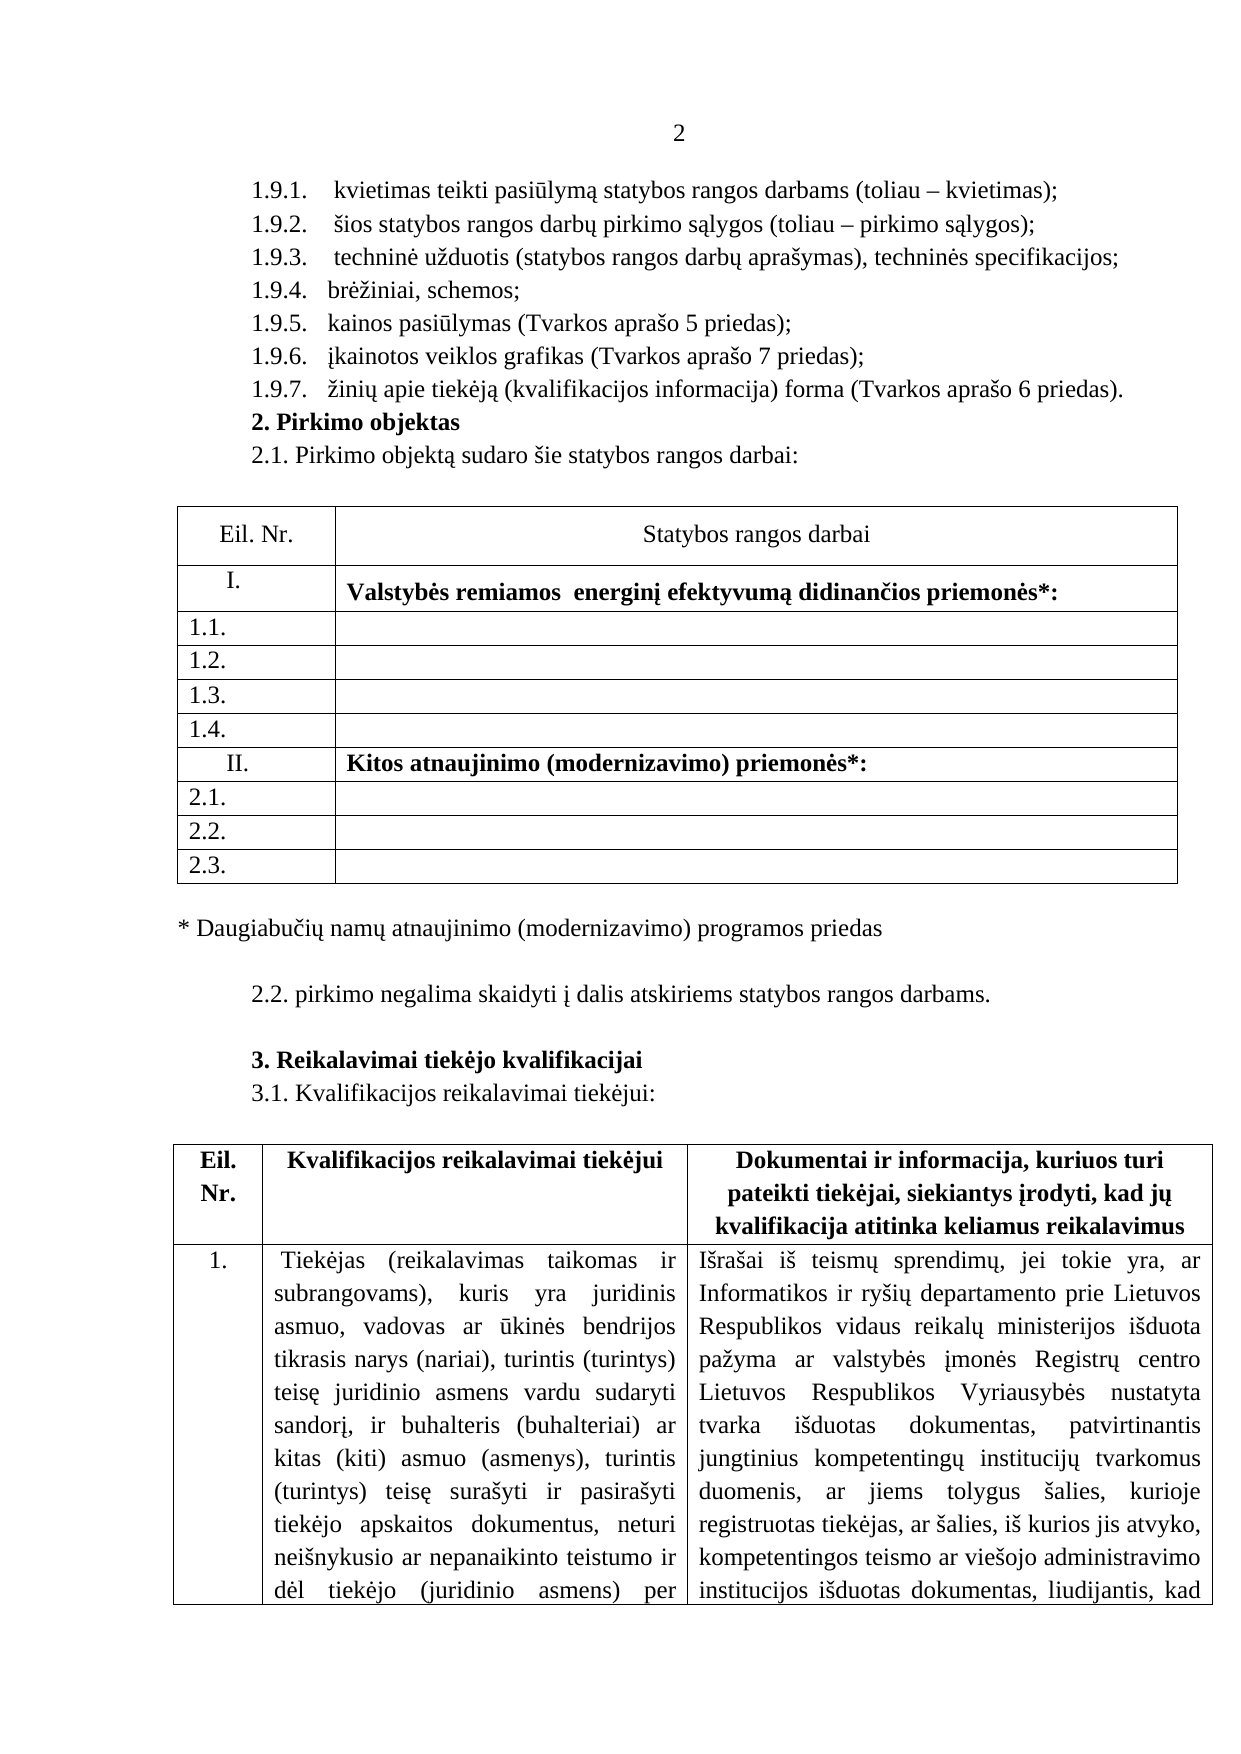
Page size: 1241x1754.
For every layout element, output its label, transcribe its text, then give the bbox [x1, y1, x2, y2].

text 1.9.1. kvietimas teikti pasiūlymą statybos rangos darbams (toliau – kvietimas); [177, 176, 1181, 204]
table_cell [336, 680, 1177, 713]
text 1.9.7. žinių apie tiekėją (kvalifikacijos informacija) forma (Tvarkos aprašo 6 priedas). [177, 374, 1181, 402]
text 3.1. Kvalifikacijos reikalavimai tiekėjui: [177, 1078, 1181, 1107]
table_cell 1.4. [178, 714, 335, 747]
table_header Statybos rangos darbai [336, 507, 1177, 564]
table_cell [336, 612, 1177, 644]
table_cell Kitos atnaujinimo (modernizavimo) priemonės*: [336, 748, 1177, 781]
table_cell 2.2. [178, 816, 335, 849]
text 2.1. Pirkimo objektą sudaro šie statybos rangos darbai: [177, 440, 1181, 468]
text * Daugiabučių namų atnaujinimo (modernizavimo) programos priedas [177, 913, 1181, 942]
table_cell [336, 850, 1177, 883]
table_cell I. [178, 566, 335, 611]
table_cell [336, 646, 1177, 679]
text 1.9.6. įkainotos veiklos grafikas (Tvarkos aprašo 7 priedas); [177, 341, 1181, 369]
table_header Kvalifikacijos reikalavimai tiekėjui [263, 1145, 687, 1244]
table_cell II. [178, 748, 335, 781]
text 2. Pirkimo objektas [177, 407, 1181, 436]
text 1.9.5. kainos pasiūlymas (Tvarkos aprašo 5 priedas); [177, 308, 1181, 336]
table_cell [336, 714, 1177, 747]
table_cell Tiekėjas (reikalavimas taikomas ir subrangovams), kuris yra juridinis asmuo, vadovas ar ūkinės bendrijos tikrasis narys (nariai), turintis (turintys) teisę juridinio asmens vardu sudaryti sandorį, ir buhalteris (buhalteriai) ar kitas (kiti) asmuo (asmenys), turintis (turintys) teisę surašyti ir pasirašyti tiekėjo apskaitos dokumentus, neturi neišnykusio ar nepanaikinto teistumo ir dėl tiekėjo (juridinio asmens) per [263, 1245, 687, 1604]
table_header Dokumentai ir informacija, kuriuos turi pateikti tiekėjai, siekiantys įrodyti, kad jų kvalifikacija atitinka keliamus reikalavimus [688, 1145, 1212, 1244]
table_cell 1.3. [178, 680, 335, 713]
table_cell 1.2. [178, 646, 335, 679]
table_cell 1.1. [178, 612, 335, 644]
table_cell 2.3. [178, 850, 335, 883]
text 1.9.2. šios statybos rangos darbų pirkimo sąlygos (toliau – pirkimo sąlygos); [177, 209, 1181, 237]
text 1.9.4. brėžiniai, schemos; [177, 275, 1181, 303]
table_cell 1. [174, 1245, 262, 1604]
text 1.9.3. techninė užduotis (statybos rangos darbų aprašymas), techninės specifikacijos; [177, 242, 1181, 270]
table_cell [336, 782, 1177, 815]
text 3. Reikalavimai tiekėjo kvalifikacijai [177, 1045, 1181, 1074]
table_cell [336, 816, 1177, 849]
table_cell Išrašai iš teismų sprendimų, jei tokie yra, ar Informatikos ir ryšių departamento prie Lietuvos Respublikos vidaus reikalų ministerijos išduota pažyma ar valstybės įmonės Registrų centro Lietuvos Respublikos Vyriausybės nustatyta tvarka išduotas dokumentas, patvirtinantis jungtinius kompetentingų institucijų tvarkomus duomenis, ar jiems tolygus šalies, kurioje registruotas tiekėjas, ar šalies, iš kurios jis atvyko, kompetentingos teismo ar viešojo administravimo institucijos išduotas dokumentas, liudijantis, kad [688, 1245, 1212, 1604]
table_header Eil. Nr. [174, 1145, 262, 1244]
table_cell 2.1. [178, 782, 335, 815]
table_header Eil. Nr. [178, 507, 335, 564]
table_cell Valstybės remiamos energinį efektyvumą didinančios priemonės*: [336, 566, 1177, 611]
text 2.2. pirkimo negalima skaidyti į dalis atskiriems statybos rangos darbams. [177, 979, 1181, 1008]
